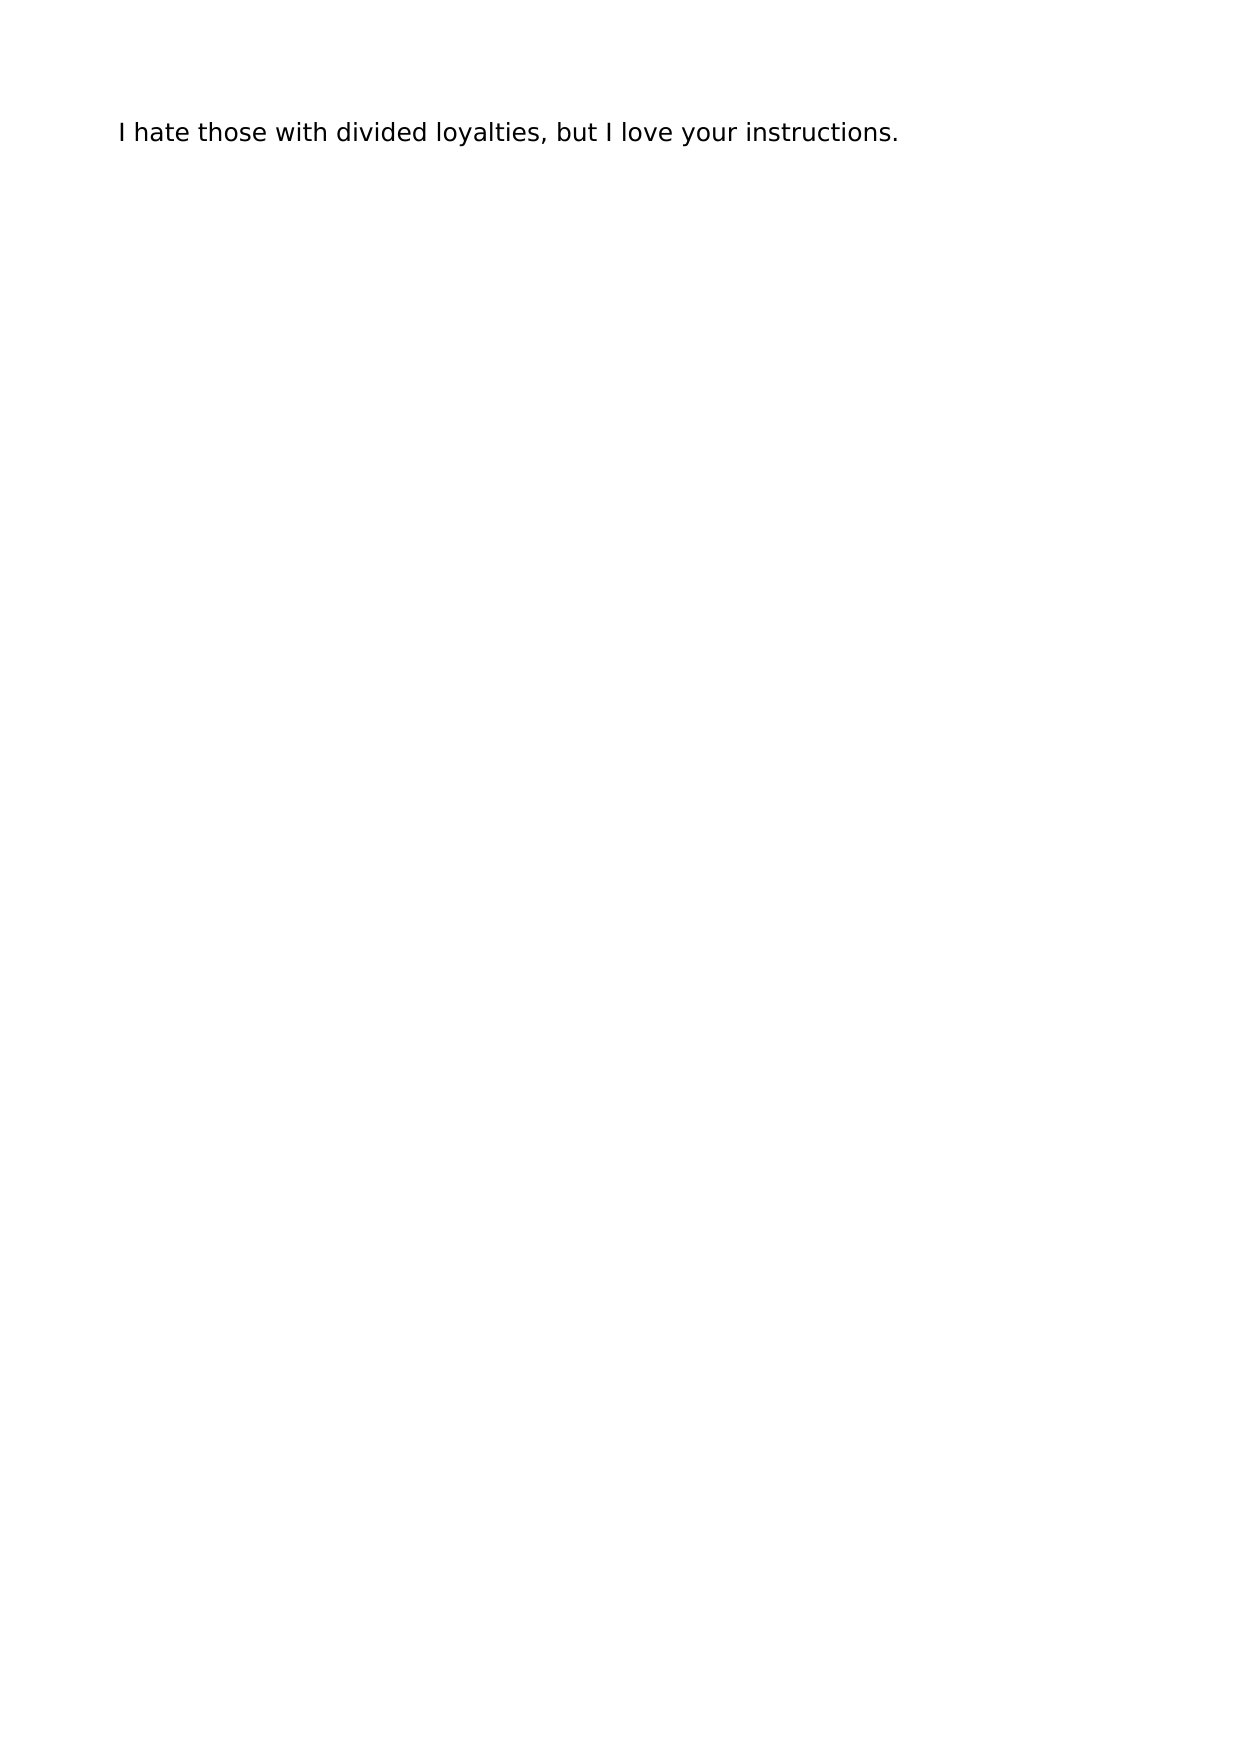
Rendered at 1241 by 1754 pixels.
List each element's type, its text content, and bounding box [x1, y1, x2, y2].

text I hate those with divided loyalties, but I love your instructions. [118, 118, 1122, 147]
